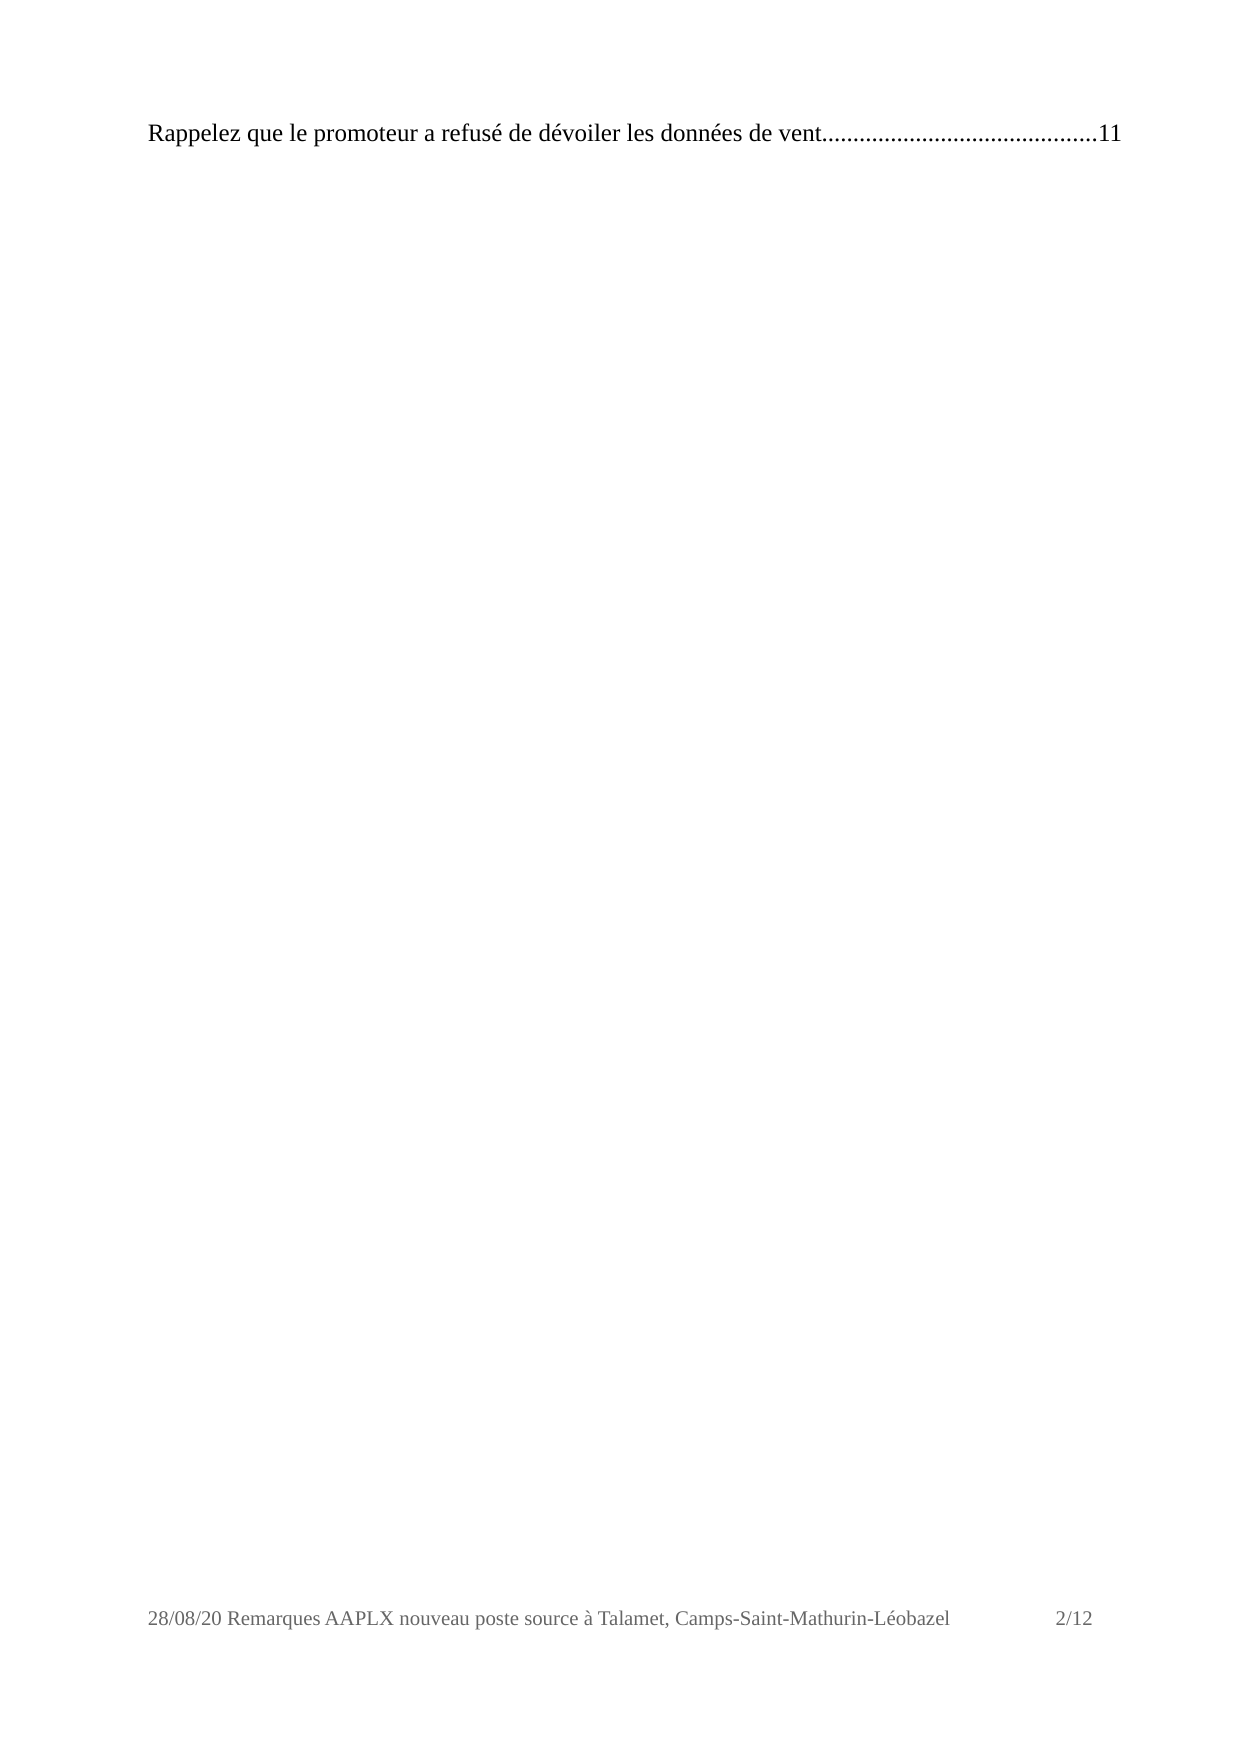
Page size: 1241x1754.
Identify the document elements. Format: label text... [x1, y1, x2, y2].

text Rappelez que le promoteur a refusé de dévoiler les données de vent 11 [148, 118, 1122, 147]
